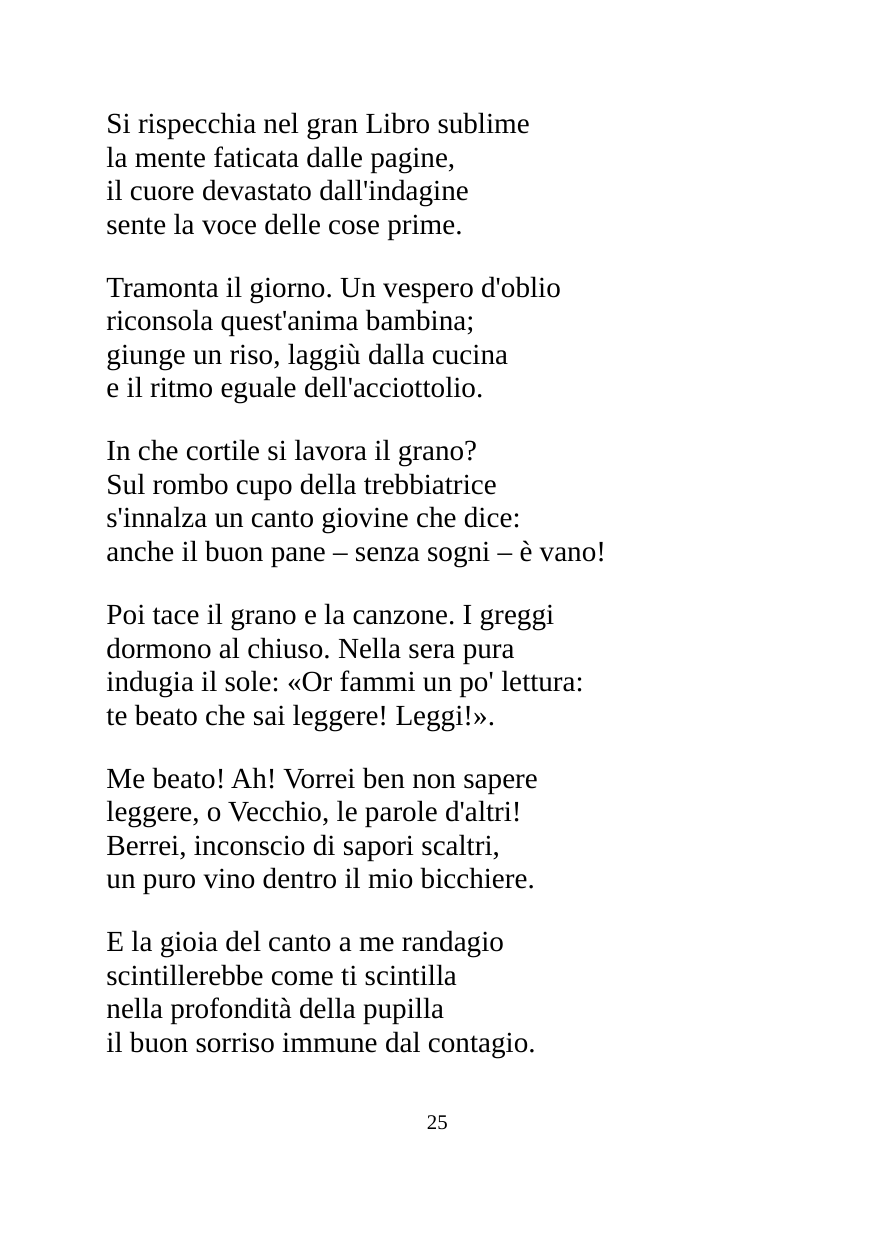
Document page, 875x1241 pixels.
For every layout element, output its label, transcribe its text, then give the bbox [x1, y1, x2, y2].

text te beato che sai leggere! Leggi!». [106, 698, 768, 731]
text un puro vino dentro il mio bicchiere. [106, 861, 768, 895]
text Poi tace il grano e la canzone. I greggi [106, 597, 768, 631]
text In che cortile si lavora il grano? [106, 433, 768, 467]
text riconsola quest'anima bambina; [106, 303, 768, 337]
text il buon sorriso immune dal contagio. [106, 1025, 768, 1059]
text Tramonta il giorno. Un vespero d'oblio [106, 270, 768, 303]
text Si rispecchia nel gran Libro sublime [106, 106, 768, 140]
text Me beato! Ah! Vorrei ben non sapere [106, 761, 768, 794]
text sente la voce delle cose prime. [106, 207, 768, 240]
text nella profondità della pupilla [106, 992, 768, 1025]
text Sul rombo cupo della trebbiatrice [106, 467, 768, 501]
text indugia il sole: «Or fammi un po' lettura: [106, 664, 768, 698]
text anche il buon pane – senza sogni – è vano! [106, 534, 768, 568]
text dormono al chiuso. Nella sera pura [106, 631, 768, 664]
text scintillerebbe come ti scintilla [106, 958, 768, 992]
text s'innalza un canto giovine che dice: [106, 501, 768, 534]
text e il ritmo eguale dell'acciottolio. [106, 371, 768, 404]
text Berrei, inconscio di sapori scaltri, [106, 828, 768, 861]
text leggere, o Vecchio, le parole d'altri! [106, 794, 768, 828]
text giunge un riso, laggiù dalla cucina [106, 337, 768, 371]
text il cuore devastato dall'indagine [106, 173, 768, 207]
text la mente faticata dalle pagine, [106, 140, 768, 173]
text E la gioia del canto a me randagio [106, 924, 768, 958]
